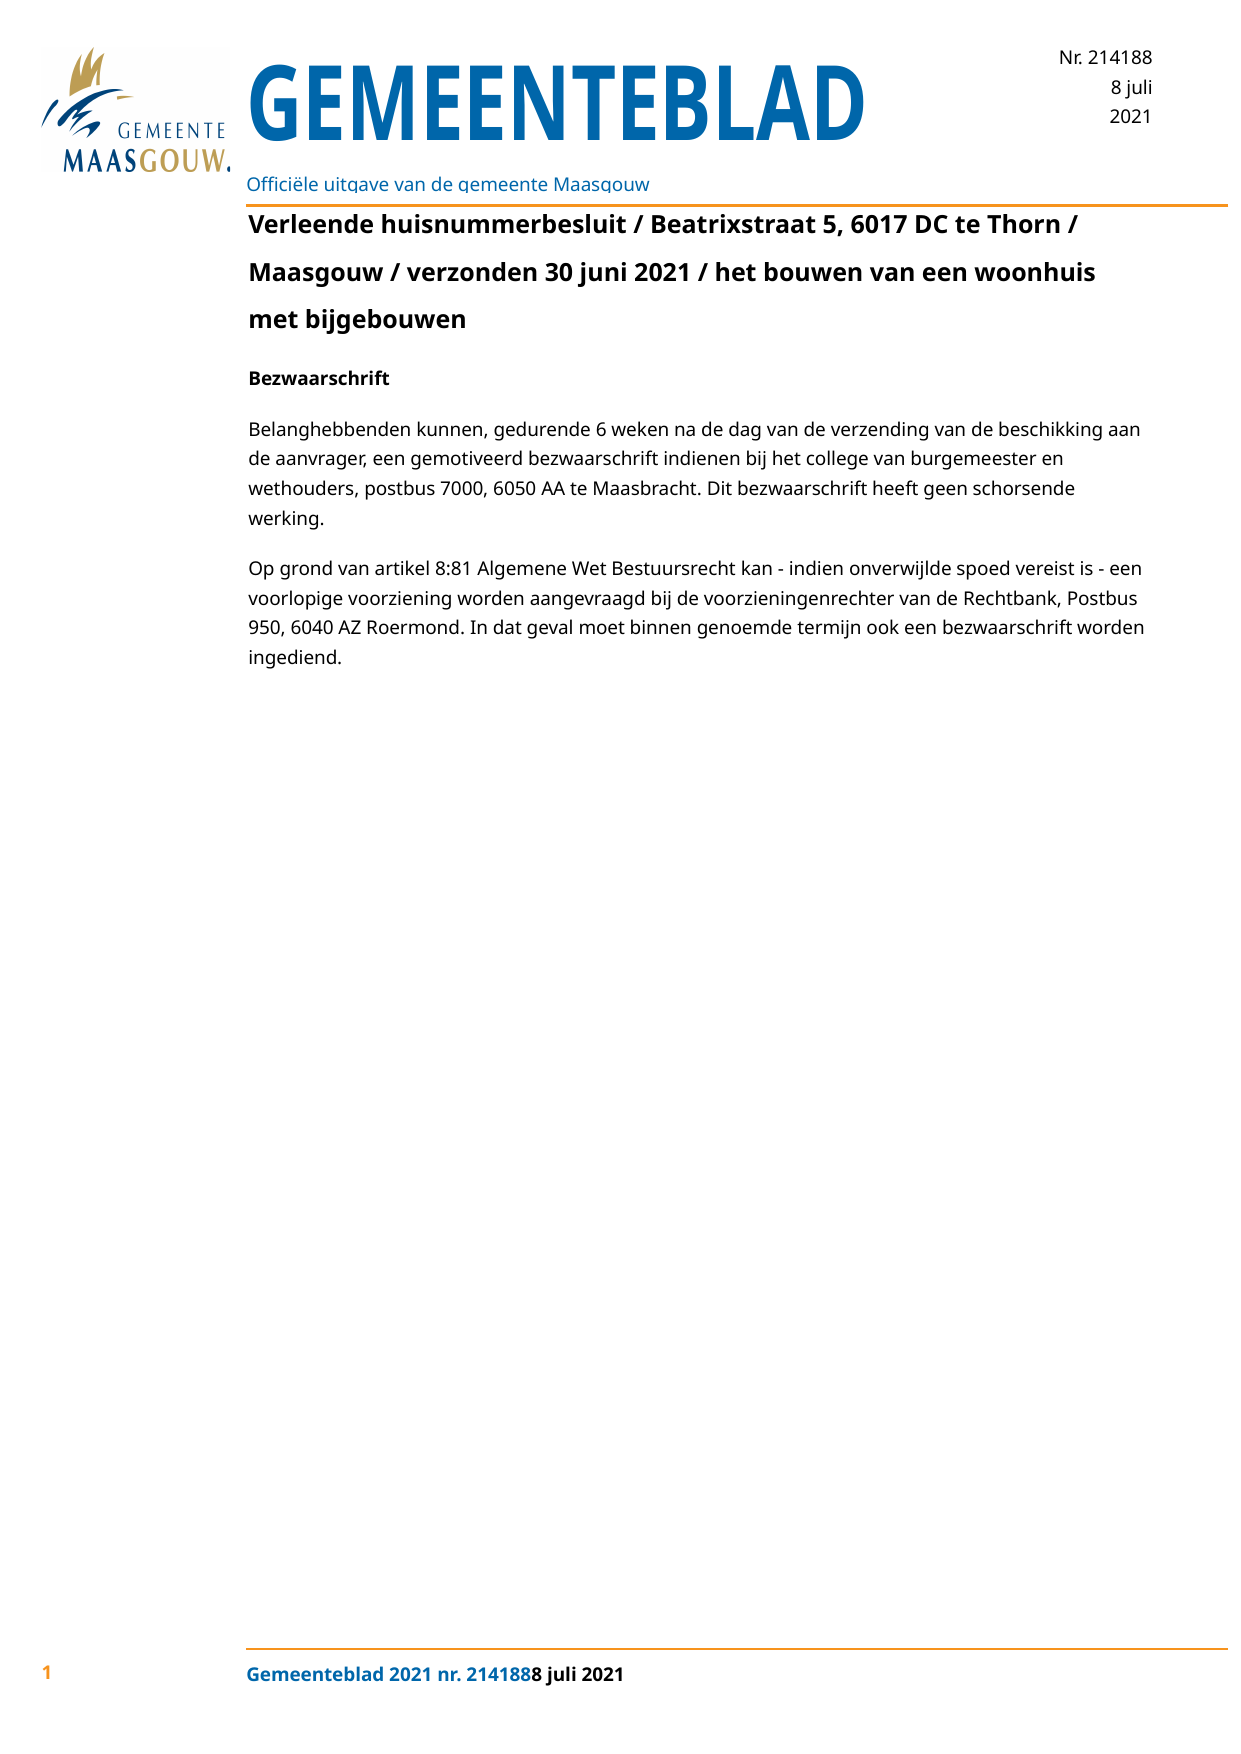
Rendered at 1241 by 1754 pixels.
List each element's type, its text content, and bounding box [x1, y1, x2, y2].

text Belanghebbenden kunnen, gedurende 6 weken na de dag van de verzending van de beschikking aan de aanvrager, een gemotiveerd bezwaarschrift indienen bij het college van burgemeester en wethouders, postbus 7000, 6050 AA te Maasbracht. Dit bezwaarschrift heeft geen schorsende werking. [248, 416, 1152, 530]
text Op grond van artikel 8:81 Algemene Wet Bestuursrecht kan - indien onverwijlde spoed vereist is - een voorlopige voorziening worden aangevraagd bij de voorzieningenrechter van de Rechtbank, Postbus 950, 6040 AZ Roermond. In dat geval moet binnen genoemde termijn ook een bezwaarschrift worden ingediend. [248, 555, 1152, 669]
text Bezwaarschrift [248, 366, 1152, 391]
picture [41, 47, 231, 172]
text Verleende huisnummerbesluit / Beatrixstraat 5, 6017 DC te Thorn / Maasgouw / verzonden 30 juni 2021 / het bouwen van een woonhuis met bijgebouwen [248, 207, 1152, 336]
